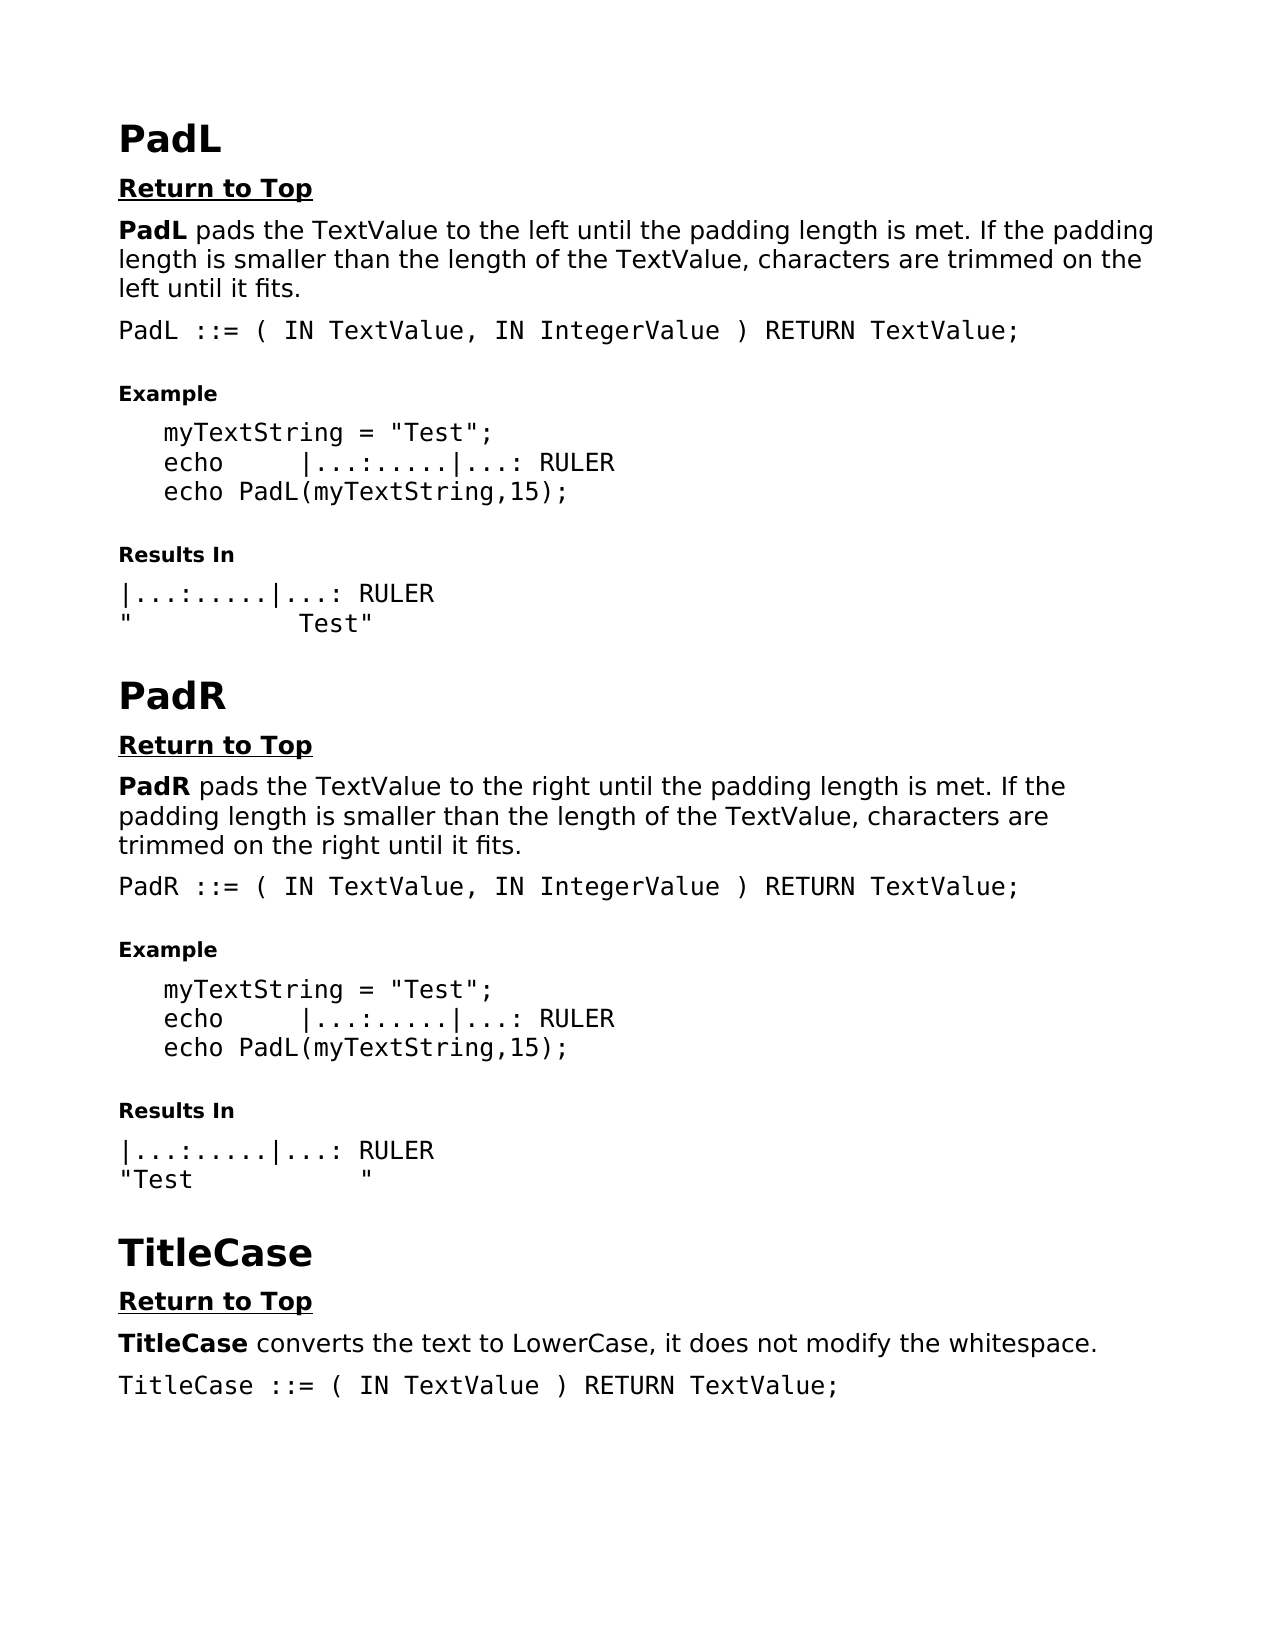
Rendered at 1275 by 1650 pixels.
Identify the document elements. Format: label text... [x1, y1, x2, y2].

subtitle TitleCase [118, 1231, 1157, 1275]
subtitle Results In [118, 1099, 1157, 1124]
subtitle Example [118, 938, 1157, 963]
text Return to Top [118, 1288, 1157, 1317]
text PadL ::= ( IN TextValue, IN IntegerValue ) RETURN TextValue; [118, 316, 1157, 345]
subtitle PadL [118, 118, 1157, 162]
text Return to Top [118, 731, 1157, 760]
text |...:.....|...: RULER " Test" [118, 580, 1157, 638]
text Return to Top [118, 174, 1157, 203]
text PadL pads the TextValue to the left until the padding length is met. If the padding length is smaller than the length of the TextValue, characters are trimmed on the left until it fits. [118, 216, 1157, 303]
text TitleCase ::= ( IN TextValue ) RETURN TextValue; [118, 1371, 1157, 1429]
text PadR pads the TextValue to the right until the padding length is met. If the padding length is smaller than the length of the TextValue, characters are trimmed on the right until it fits. [118, 773, 1157, 860]
text PadR ::= ( IN TextValue, IN IntegerValue ) RETURN TextValue; [118, 873, 1157, 902]
text myTextString = "Test"; echo |...:.....|...: RULER echo PadL(myTextString,15); [118, 419, 1157, 506]
text myTextString = "Test"; echo |...:.....|...: RULER echo PadL(myTextString,15); [118, 975, 1157, 1063]
subtitle Example [118, 382, 1157, 406]
subtitle PadR [118, 675, 1157, 718]
subtitle Results In [118, 543, 1157, 567]
text TitleCase converts the text to LowerCase, it does not modify the whitespace. [118, 1329, 1157, 1358]
text |...:.....|...: RULER "Test " [118, 1136, 1157, 1195]
